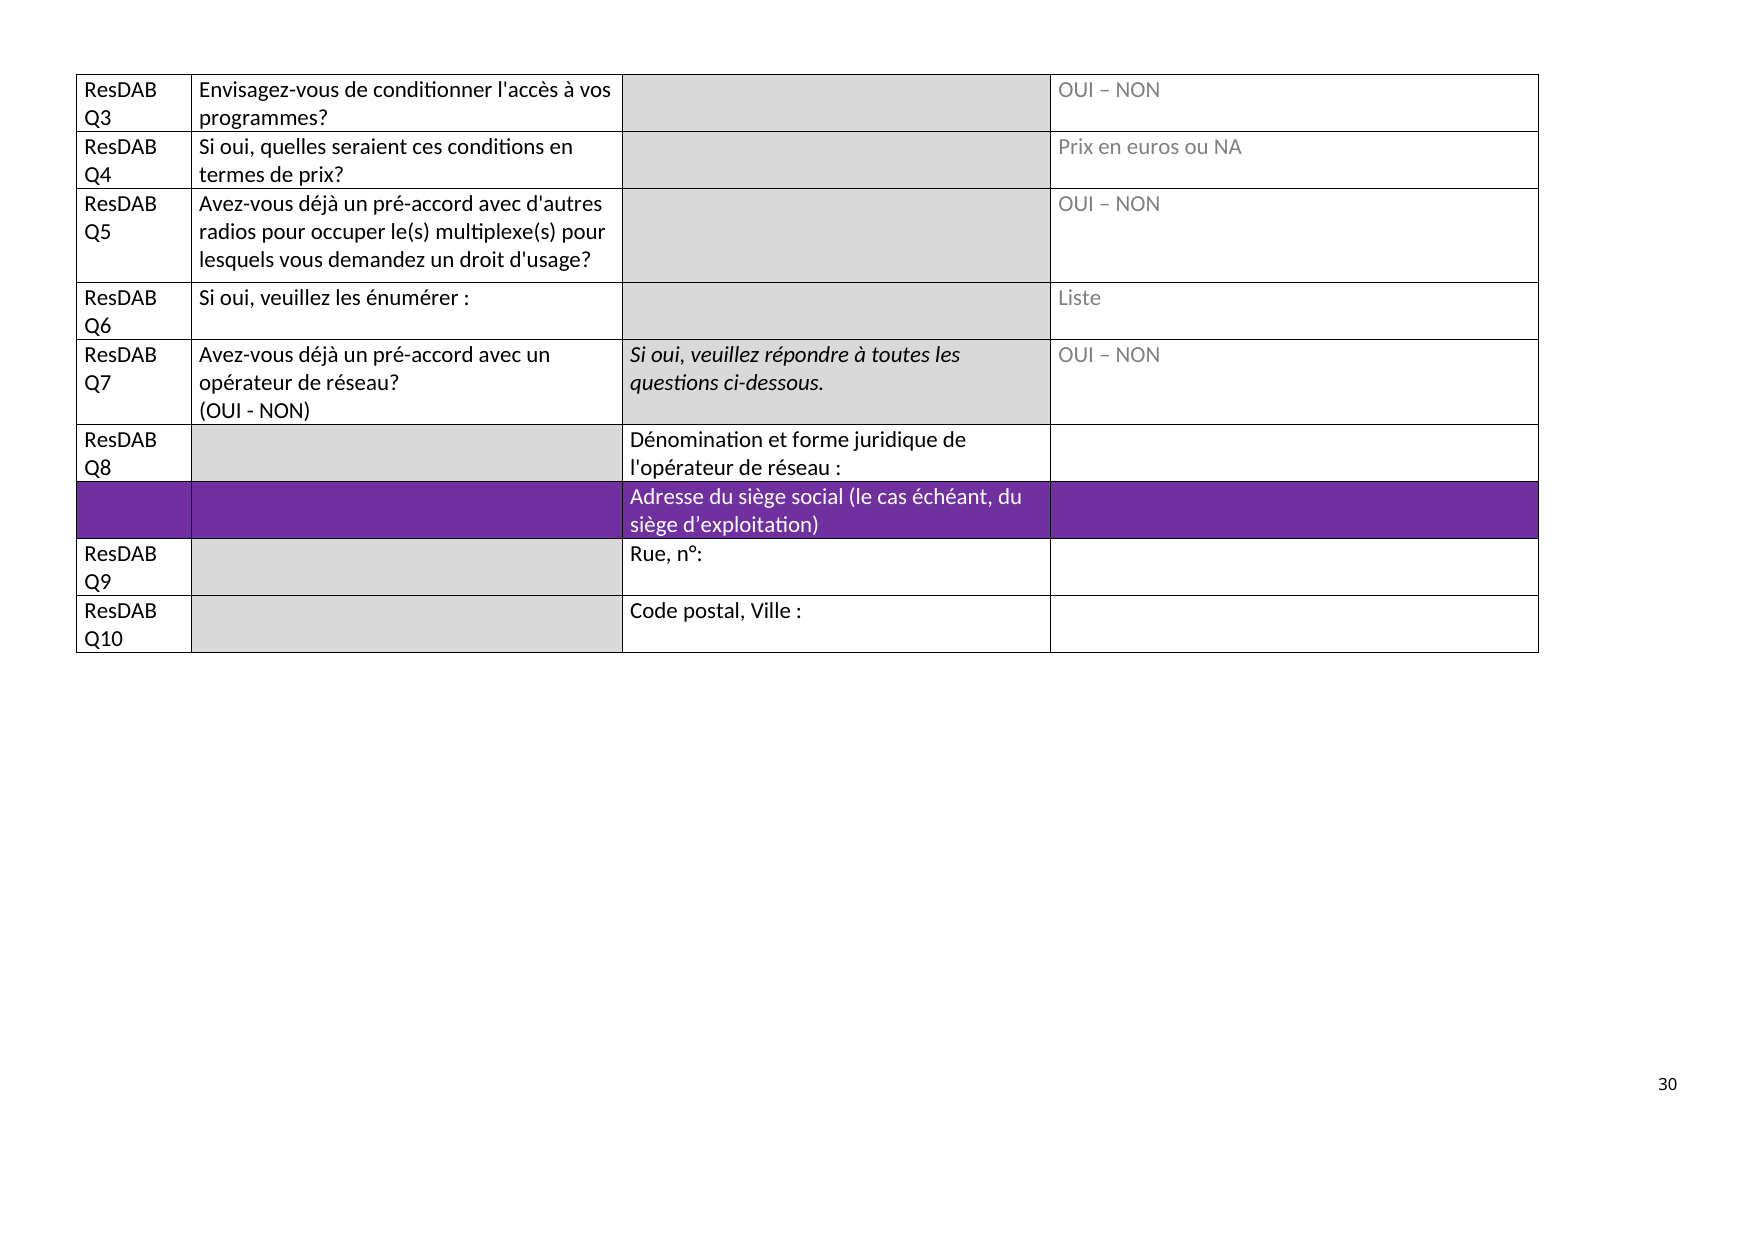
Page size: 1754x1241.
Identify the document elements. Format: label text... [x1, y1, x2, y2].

table_cell [192, 425, 622, 481]
table_cell OUI – NON [1051, 189, 1538, 282]
table_cell ResDAB Q9 [77, 539, 191, 595]
table_cell [1051, 482, 1538, 538]
table_cell ResDAB Q3 [77, 75, 191, 131]
table_cell ResDAB Q5 [77, 189, 191, 282]
table_cell [77, 482, 191, 538]
table_cell [623, 283, 1050, 339]
table_cell ResDAB Q6 [77, 283, 191, 339]
table_cell [192, 596, 622, 652]
table_cell Prix en euros ou NA [1051, 132, 1538, 188]
table_cell Dénomination et forme juridique de l'opérateur de réseau : [623, 425, 1050, 481]
table_cell [1051, 425, 1538, 481]
table_cell ResDAB Q7 [77, 340, 191, 424]
table_cell ResDAB Q8 [77, 425, 191, 481]
table_cell [623, 132, 1050, 188]
table_cell Envisagez-vous de conditionner l'accès à vos programmes? [192, 75, 622, 131]
table_cell [1051, 539, 1538, 595]
table_cell Adresse du siège social (le cas échéant, du siège d’exploitation) [623, 482, 1050, 538]
table_cell [192, 482, 622, 538]
table_cell Rue, n°: [623, 539, 1050, 595]
table_cell [192, 539, 622, 595]
table_cell Liste [1051, 283, 1538, 339]
table_cell Si oui, veuillez répondre à toutes les questions ci-dessous. [623, 340, 1050, 424]
table_cell Avez-vous déjà un pré-accord avec un opérateur de réseau? (OUI - NON) [192, 340, 622, 424]
table_cell [1051, 596, 1538, 652]
table_cell ResDAB Q10 [77, 596, 191, 652]
table_cell Si oui, veuillez les énumérer : [192, 283, 622, 339]
table_cell [623, 189, 1050, 282]
table_cell Si oui, quelles seraient ces conditions en termes de prix? [192, 132, 622, 188]
table_cell Code postal, Ville : [623, 596, 1050, 652]
table_cell Avez-vous déjà un pré-accord avec d'autres radios pour occuper le(s) multiplexe(s) pour lesquels vous demandez un droit d'usage? [192, 189, 622, 282]
table_cell [623, 75, 1050, 131]
table_cell OUI – NON [1051, 75, 1538, 131]
table_cell ResDAB Q4 [77, 132, 191, 188]
table_cell OUI – NON [1051, 340, 1538, 424]
